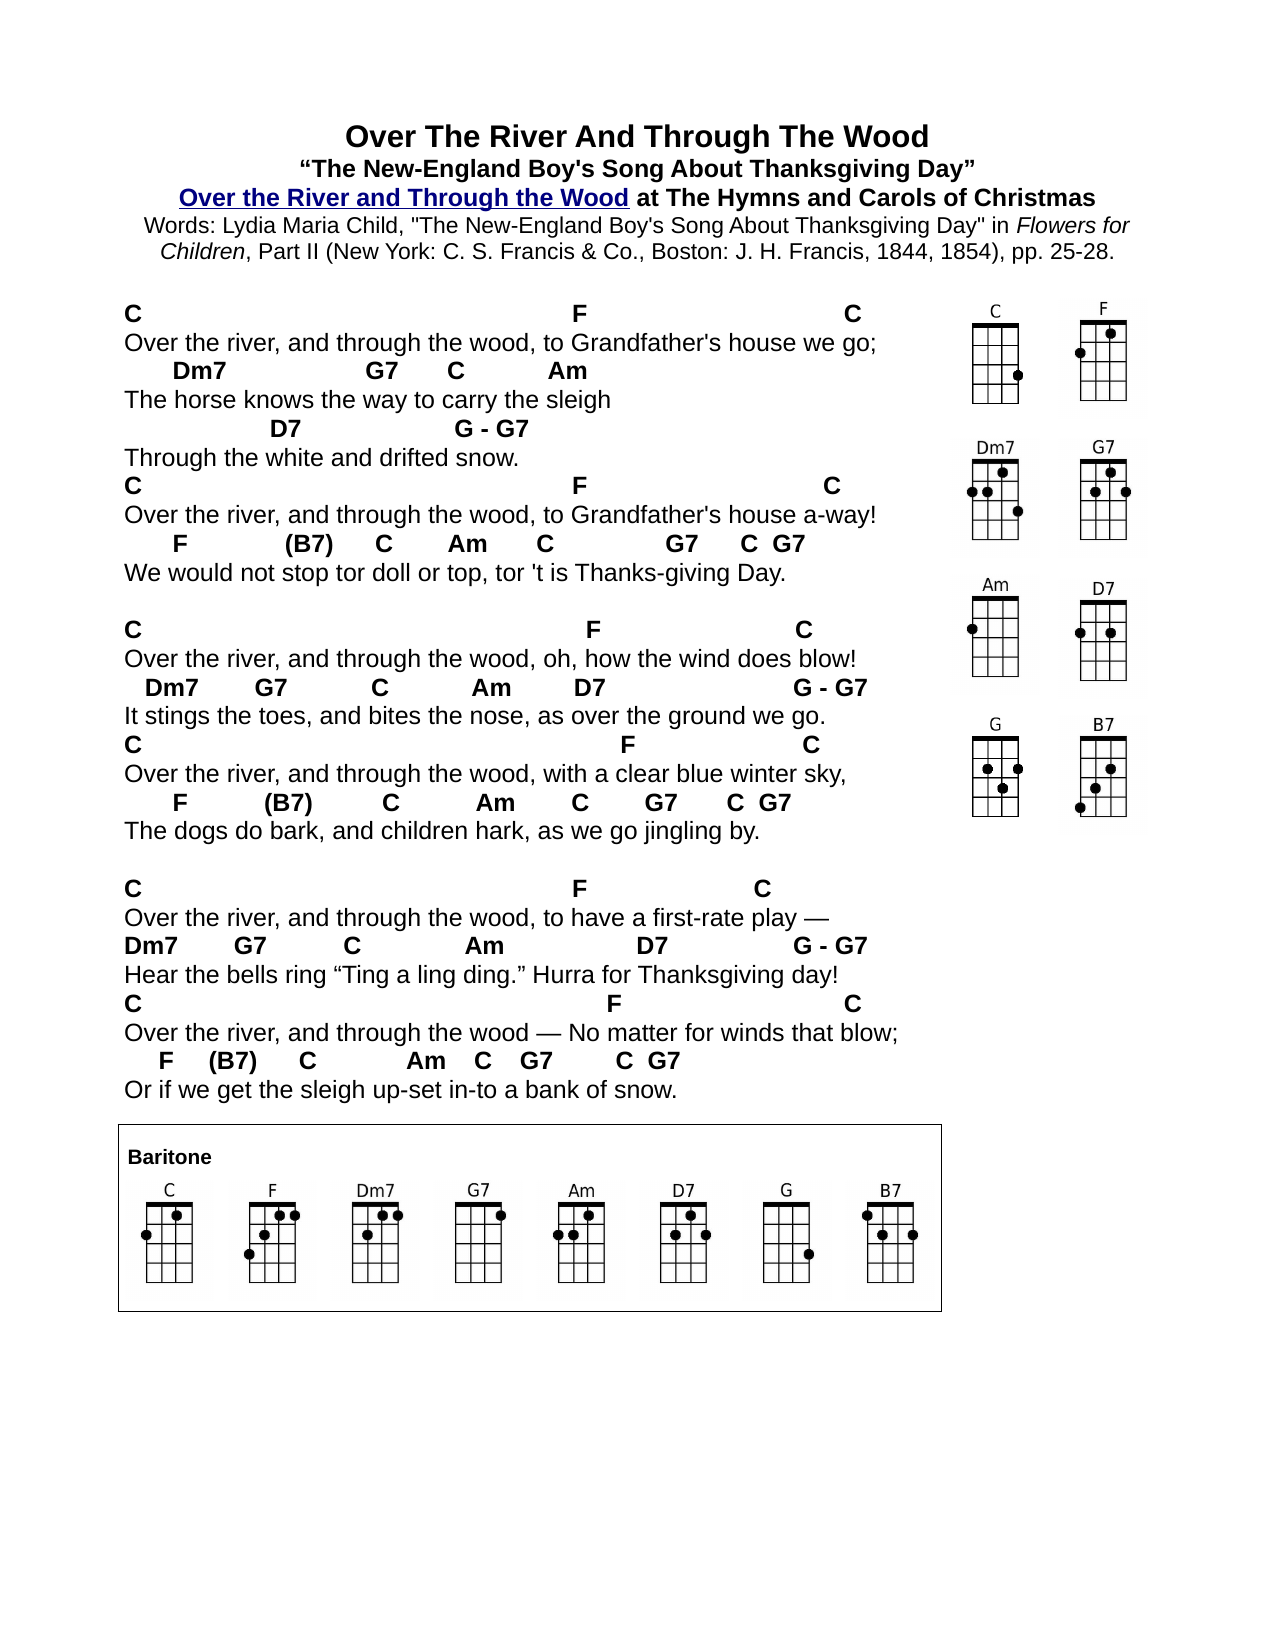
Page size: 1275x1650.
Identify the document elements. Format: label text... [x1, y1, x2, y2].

picture [1058, 578, 1148, 699]
text Over The River And Through The Wood [118, 118, 1157, 154]
table_header [1049, 293, 1157, 432]
picture [227, 1180, 318, 1301]
table_cell [324, 1175, 427, 1311]
table_cell [427, 1125, 530, 1175]
table_cell [838, 1125, 941, 1175]
picture [638, 1180, 729, 1301]
picture [1058, 298, 1148, 419]
picture [950, 301, 1041, 422]
table_cell [324, 1125, 427, 1175]
table_cell [735, 1175, 838, 1311]
picture [741, 1180, 832, 1301]
picture [950, 438, 1041, 558]
table_cell [942, 569, 1049, 709]
table_header [942, 293, 1049, 432]
table_cell [735, 1125, 838, 1175]
table_cell [633, 1125, 735, 1175]
table_cell [221, 1175, 324, 1311]
table_header C F C Over the river, and through the wood, to Grandfather's house we go; Dm7 G7 C Am The horse knows the way to carry the sleigh D7 G - G7 Through the white and drifted snow. C F C Over the river, and through the wood, to Grandfather's house a-way! F (B7) C Am C G7 C G7 We would not stop tor doll or top, tor 't is Thanks-giving Day. C F C Over the river, and through the wood, oh, how the wind does blow! Dm7 G7 C Am D7 G - G7 It stings the toes, and bites the nose, as over the ground we go. C F C Over the river, and through the wood, with a clear blue winter sky, F (B7) C Am C G7 C G7 The dogs do bark, and children hark, as we go jingling by. C F C Over the river, and through the wood, to have a first-rate play — Dm7 G7 C Am D7 G - G7 Hear the bells ring “Ting a ling ding.” Hurra for Thanksgiving day! C F C Over the river, and through the wood — No matter for winds that blow; F (B7) C Am C G7 C G7 Or if we get the sleigh up-set in-to a bank of snow. [118, 293, 942, 1124]
text Over the River and Through the Wood at The Hymns and Carols of Christmas [118, 183, 1157, 212]
picture [1058, 715, 1148, 835]
table_cell [427, 1175, 530, 1311]
text Words: Lydia Maria Child, "The New-England Boy's Song About Thanksgiving Day" in Flowers for Children, Part II (New York: C. S. Francis & Co., Boston: J. H. Francis, 1844, 1854), pp. 25-28. [118, 212, 1157, 264]
table_cell [942, 432, 1049, 568]
table_cell [530, 1125, 633, 1175]
table_cell [1049, 1175, 1157, 1311]
picture [124, 1180, 215, 1301]
text “The New-England Boy's Song About Thanksgiving Day” [118, 154, 1157, 183]
table_cell [1049, 569, 1157, 709]
table_cell [221, 1125, 324, 1175]
table_cell [119, 1175, 221, 1311]
table_cell [942, 1124, 1049, 1175]
table_cell [1049, 1124, 1157, 1175]
picture [536, 1180, 627, 1301]
picture [330, 1180, 421, 1301]
table_cell [530, 1175, 633, 1311]
picture [950, 574, 1041, 695]
picture [845, 1180, 936, 1301]
picture [1058, 438, 1148, 558]
table_cell [942, 709, 1049, 1124]
table_cell [633, 1175, 735, 1311]
table_cell [838, 1175, 941, 1311]
table_cell [1049, 432, 1157, 568]
picture [950, 715, 1041, 835]
table_cell Baritone [119, 1125, 221, 1175]
table_cell [1049, 709, 1157, 1124]
table_cell [942, 1175, 1049, 1311]
picture [433, 1180, 524, 1301]
